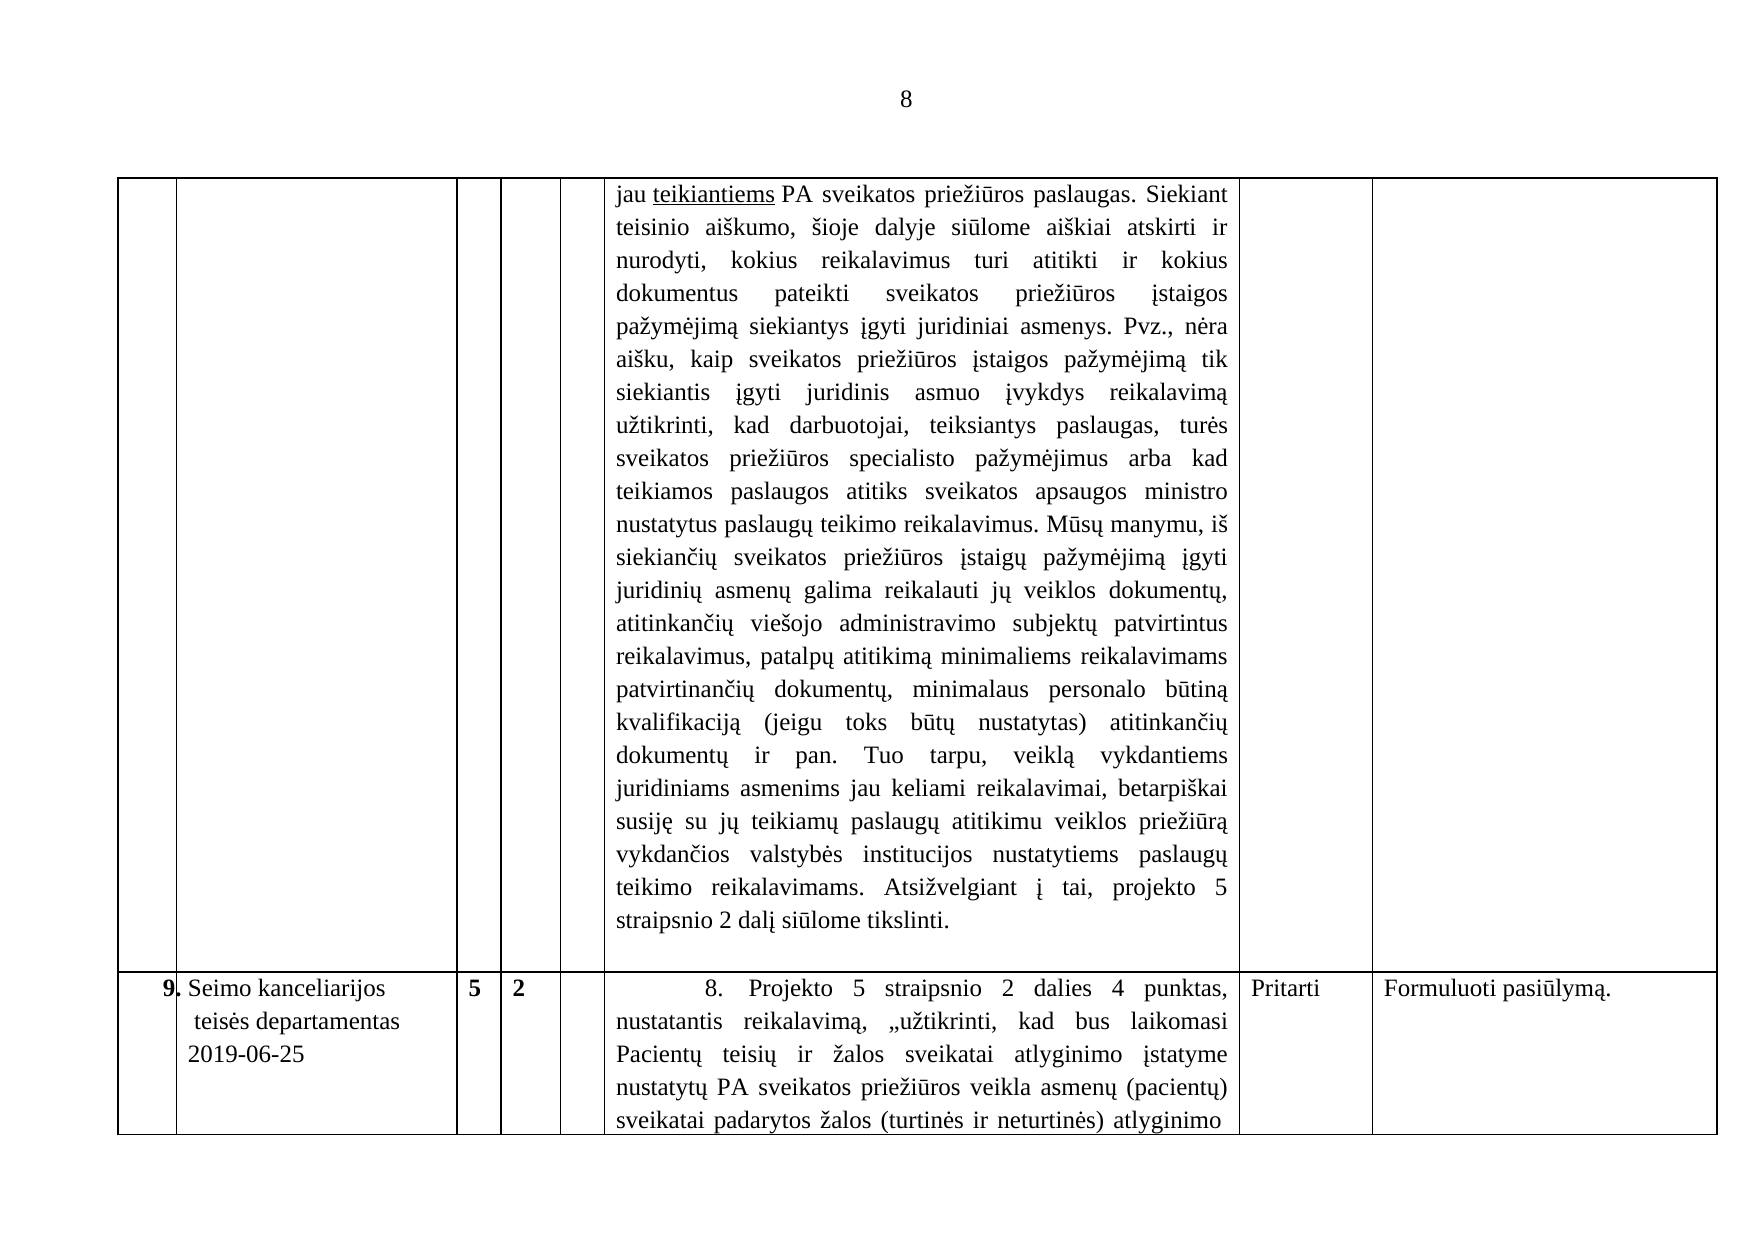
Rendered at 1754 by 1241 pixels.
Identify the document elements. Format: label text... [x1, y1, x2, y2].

table_cell [119, 973, 176, 1134]
table_cell 8. Projekto 5 straipsnio 2 dalies 4 punktas, nustatantis reikalavimą, „užtikrinti, kad bus laikomasi Pacientų teisių ir žalos sveikatai atlyginimo įstatyme nustatytų PA sveikatos priežiūros veikla asmenų (pacientų) sveikatai padarytos žalos (turtinės ir neturtinės) atlyginimo [605, 973, 1239, 1134]
table_cell Formuluoti pasiūlymą. [1373, 973, 1716, 1134]
table_cell [502, 179, 560, 971]
table_cell Seimo kanceliarijos teisės departamentas 2019-06-25 [177, 973, 456, 1134]
table_cell [1373, 179, 1716, 971]
table_cell [561, 973, 604, 1134]
table_cell 5 [458, 973, 500, 1134]
table_cell Seimo kanceliarijos teisės departamentas 2019-06-25 [177, 179, 456, 971]
table_cell Pritarti [1240, 973, 1372, 1134]
table_cell jau teikiantiems PA sveikatos priežiūros paslaugas. Siekiant teisinio aiškumo, šioje dalyje siūlome aiškiai atskirti ir nurodyti, kokius reikalavimus turi atitikti ir kokius dokumentus pateikti sveikatos priežiūros įstaigos pažymėjimą siekiantys įgyti juridiniai asmenys. Pvz., nėra aišku, kaip sveikatos priežiūros įstaigos pažymėjimą tik siekiantis įgyti juridinis asmuo įvykdys reikalavimą užtikrinti, kad darbuotojai, teiksiantys paslaugas, turės sveikatos priežiūros specialisto pažymėjimus arba kad teikiamos paslaugos atitiks sveikatos apsaugos ministro nustatytus paslaugų teikimo reikalavimus. Mūsų manymu, iš siekiančių sveikatos priežiūros įstaigų pažymėjimą įgyti juridinių asmenų galima reikalauti jų veiklos dokumentų, atitinkančių viešojo administravimo subjektų patvirtintus reikalavimus, patalpų atitikimą minimaliems reikalavimams patvirtinančių dokumentų, minimalaus personalo būtiną kvalifikaciją (jeigu toks būtų nustatytas) atitinkančių dokumentų ir pan. Tuo tarpu, veiklą vykdantiems juridiniams asmenims jau keliami reikalavimai, betarpiškai susiję su jų teikiamų paslaugų atitikimu veiklos priežiūrą vykdančios valstybės institucijos nustatytiems paslaugų teikimo reikalavimams. Atsižvelgiant į tai, projekto 5 straipsnio 2 dalį siūlome tikslinti. [605, 179, 1239, 971]
table_cell [119, 179, 176, 971]
table_cell [458, 179, 500, 971]
table_cell 2 [502, 973, 560, 1134]
table_cell [1240, 179, 1372, 971]
table_cell [561, 179, 604, 971]
